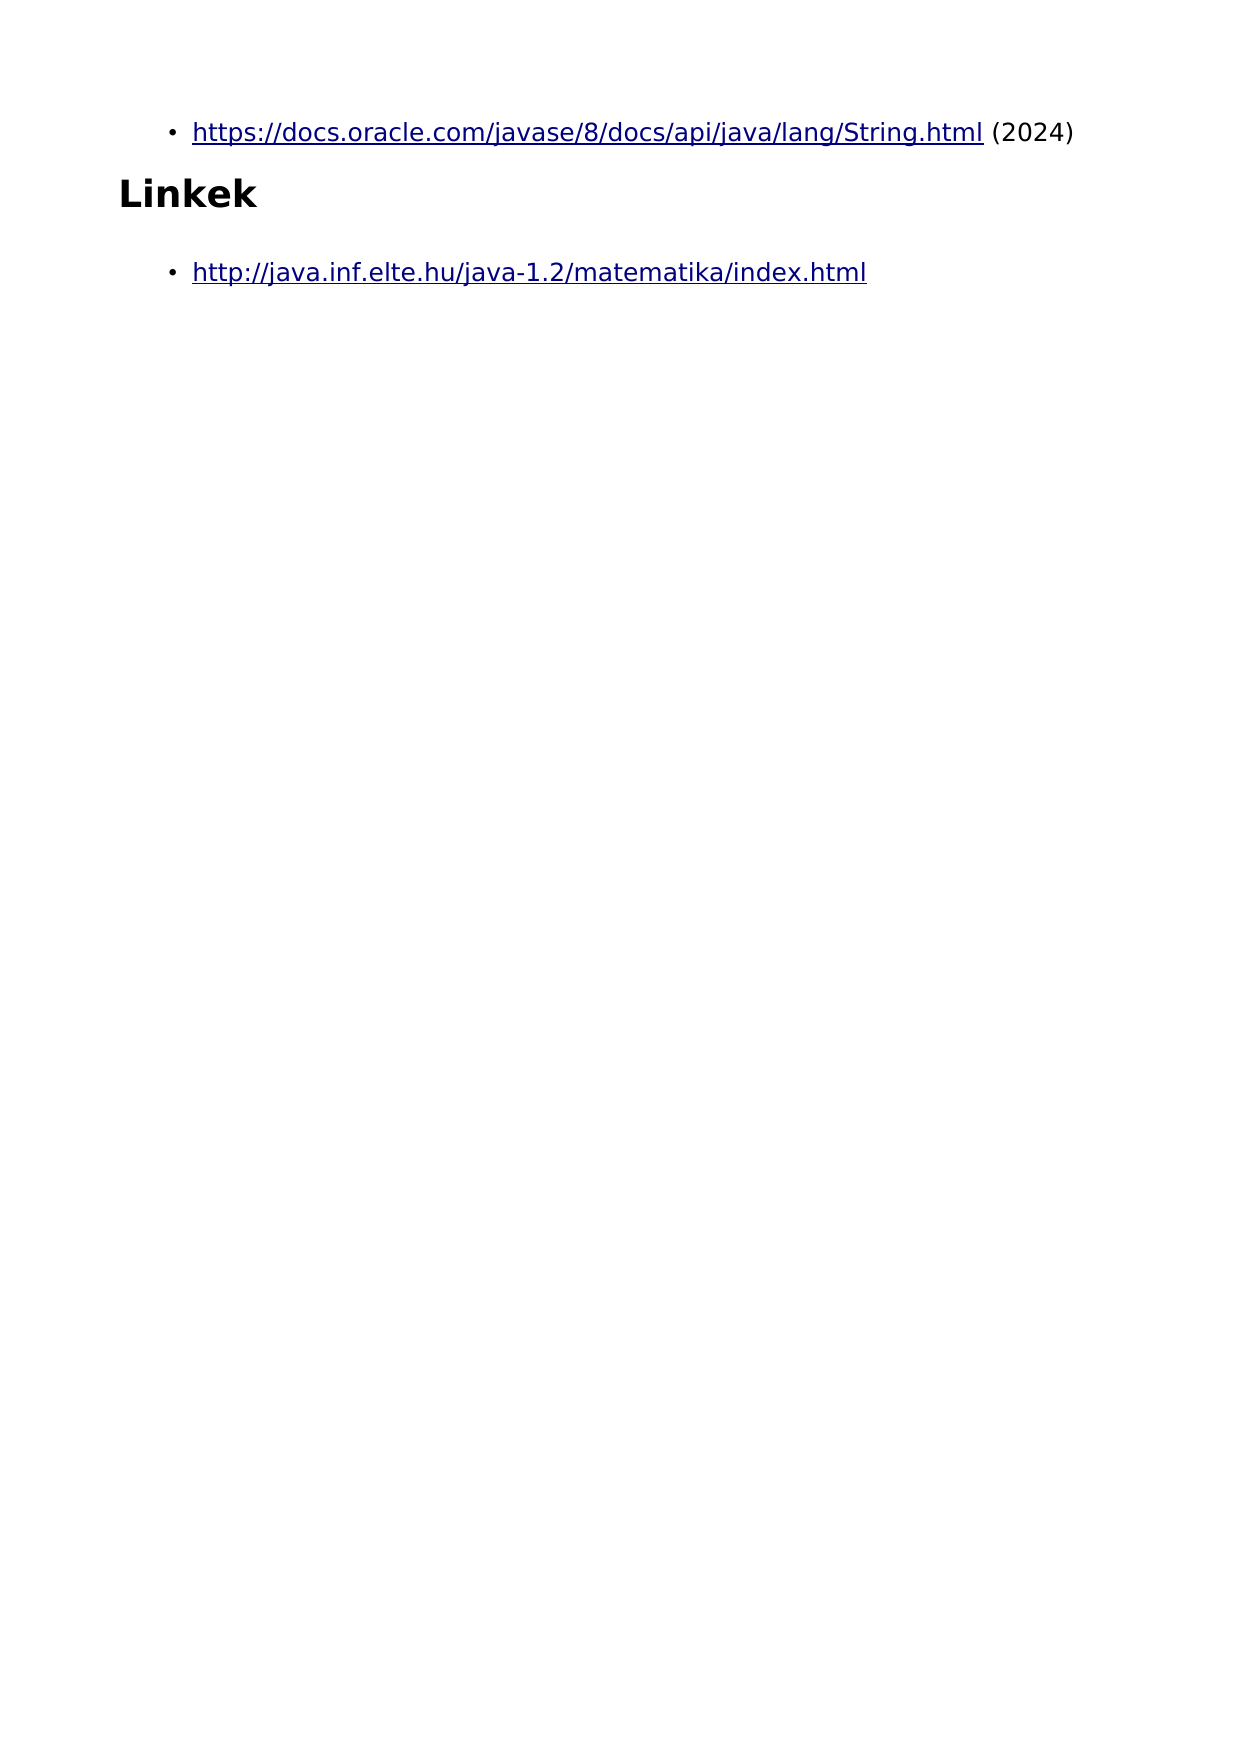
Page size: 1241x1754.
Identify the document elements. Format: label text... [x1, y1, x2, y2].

list https://docs.oracle.com/javase/8/docs/api/java/lang/String.html (2024) [177, 118, 1122, 147]
subtitle Linkek [118, 172, 1122, 216]
list http://java.inf.elte.hu/java-1.2/matematika/index.html [177, 258, 1122, 287]
